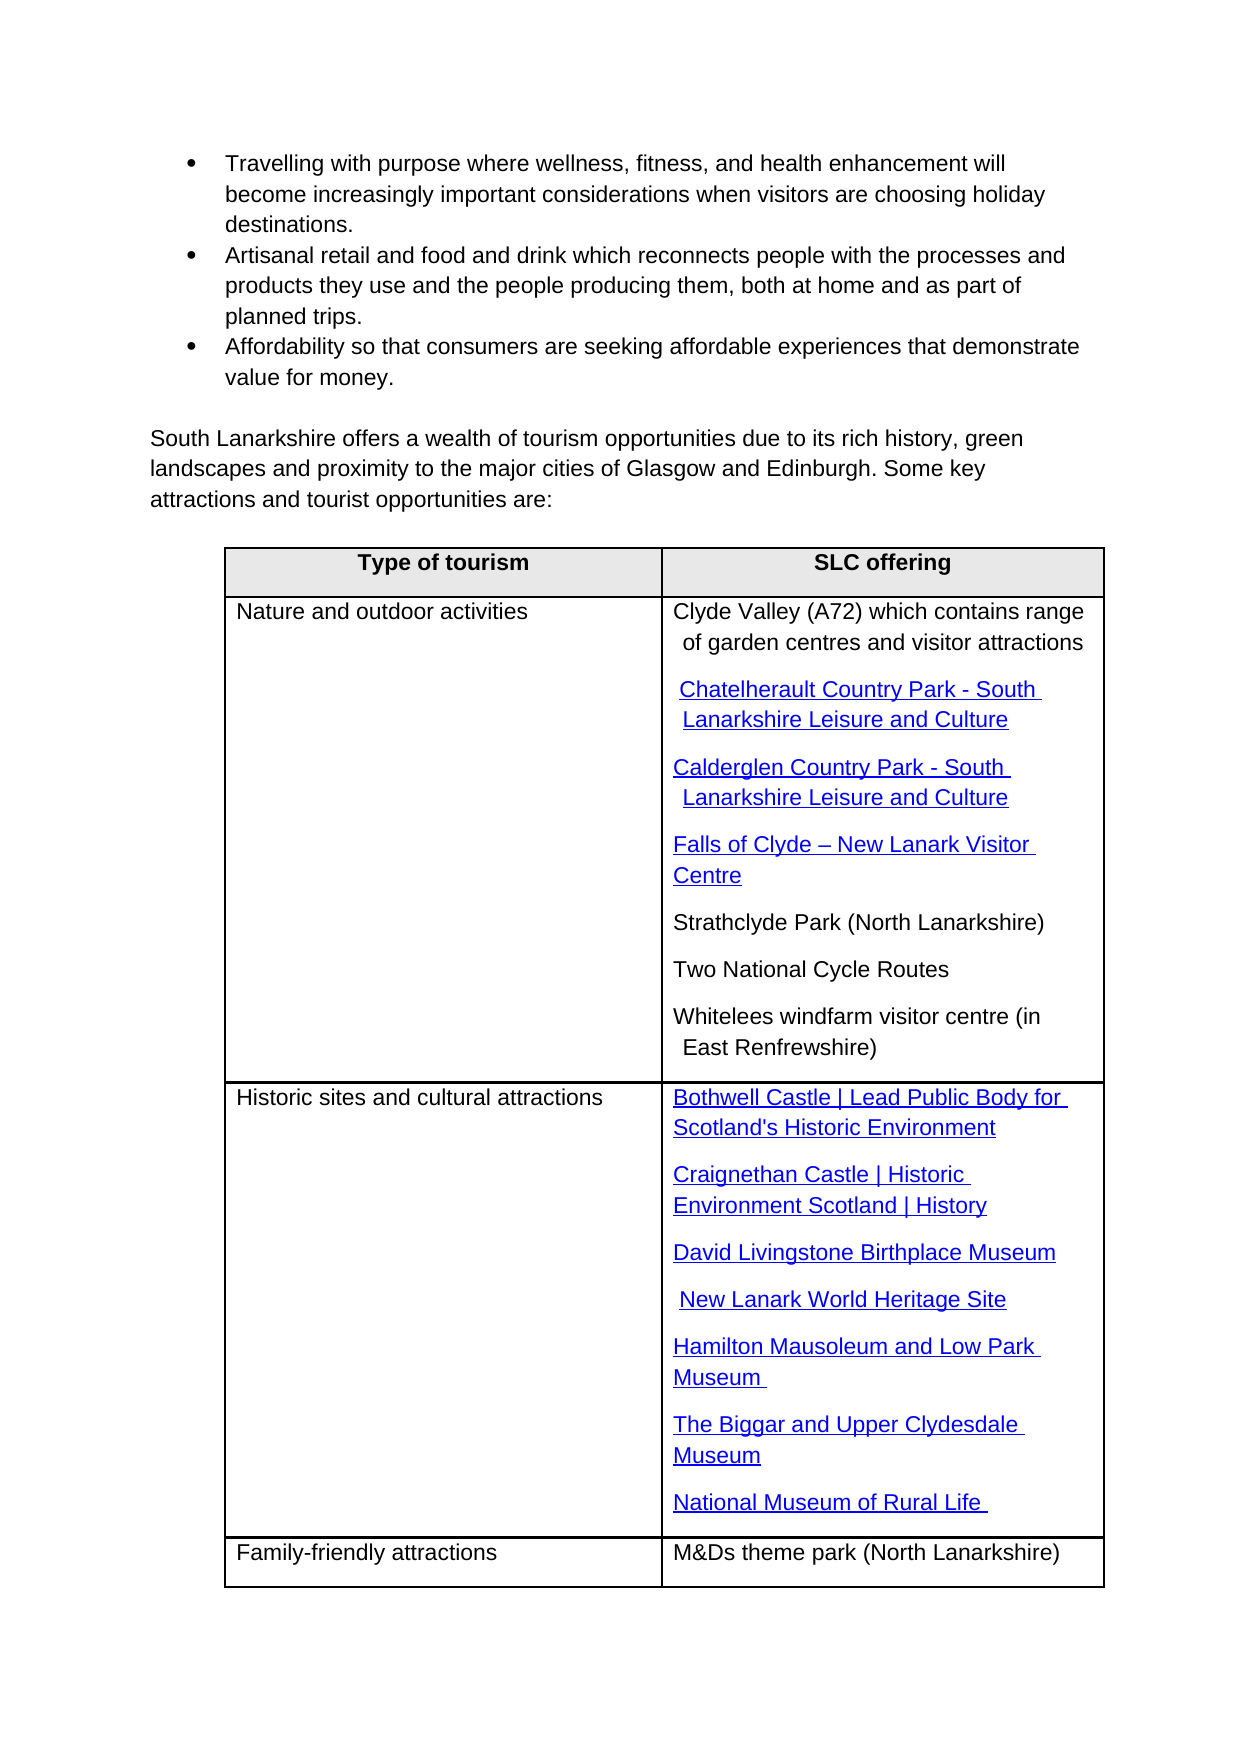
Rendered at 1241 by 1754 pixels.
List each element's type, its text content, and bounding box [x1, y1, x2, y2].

list Artisanal retail and food and drink which reconnects people with the processes and products they use and the people producing them, both at home and as part of planned trips. [187, 242, 1090, 329]
table_cell M&Ds theme park (North Lanarkshire) [663, 1539, 1103, 1586]
table_header SLC offering [663, 549, 1103, 596]
table_header Type of tourism [226, 549, 661, 596]
text South Lanarkshire offers a wealth of tourism opportunities due to its rich history, green landscapes and proximity to the major cities of Glasgow and Edinburgh. Some key attractions and tourist opportunities are: [150, 425, 1090, 512]
table_cell Historic sites and cultural attractions [226, 1084, 661, 1536]
list Affordability so that consumers are seeking affordable experiences that demonstrate value for money. [187, 333, 1090, 390]
table_cell Family-friendly attractions [226, 1539, 661, 1586]
table_cell Clyde Valley (A72) which contains range of garden centres and visitor attractions Chatelherault Country Park - South Lanarkshire Leisure and Culture Calderglen Country Park - South Lanarkshire Leisure and Culture Falls of Clyde – New Lanark Visitor Centre Strathclyde Park (North Lanarkshire) Two National Cycle Routes Whitelees windfarm visitor centre (in East Renfrewshire) [663, 598, 1103, 1081]
table_cell Nature and outdoor activities [226, 598, 661, 1081]
list Travelling with purpose where wellness, fitness, and health enhancement will become increasingly important considerations when visitors are choosing holiday destinations. [187, 150, 1090, 237]
table_cell Bothwell Castle | Lead Public Body for Scotland's Historic Environment Craignethan Castle | Historic Environment Scotland | History David Livingstone Birthplace Museum New Lanark World Heritage Site Hamilton Mausoleum and Low Park Museum The Biggar and Upper Clydesdale Museum National Museum of Rural Life [663, 1084, 1103, 1536]
